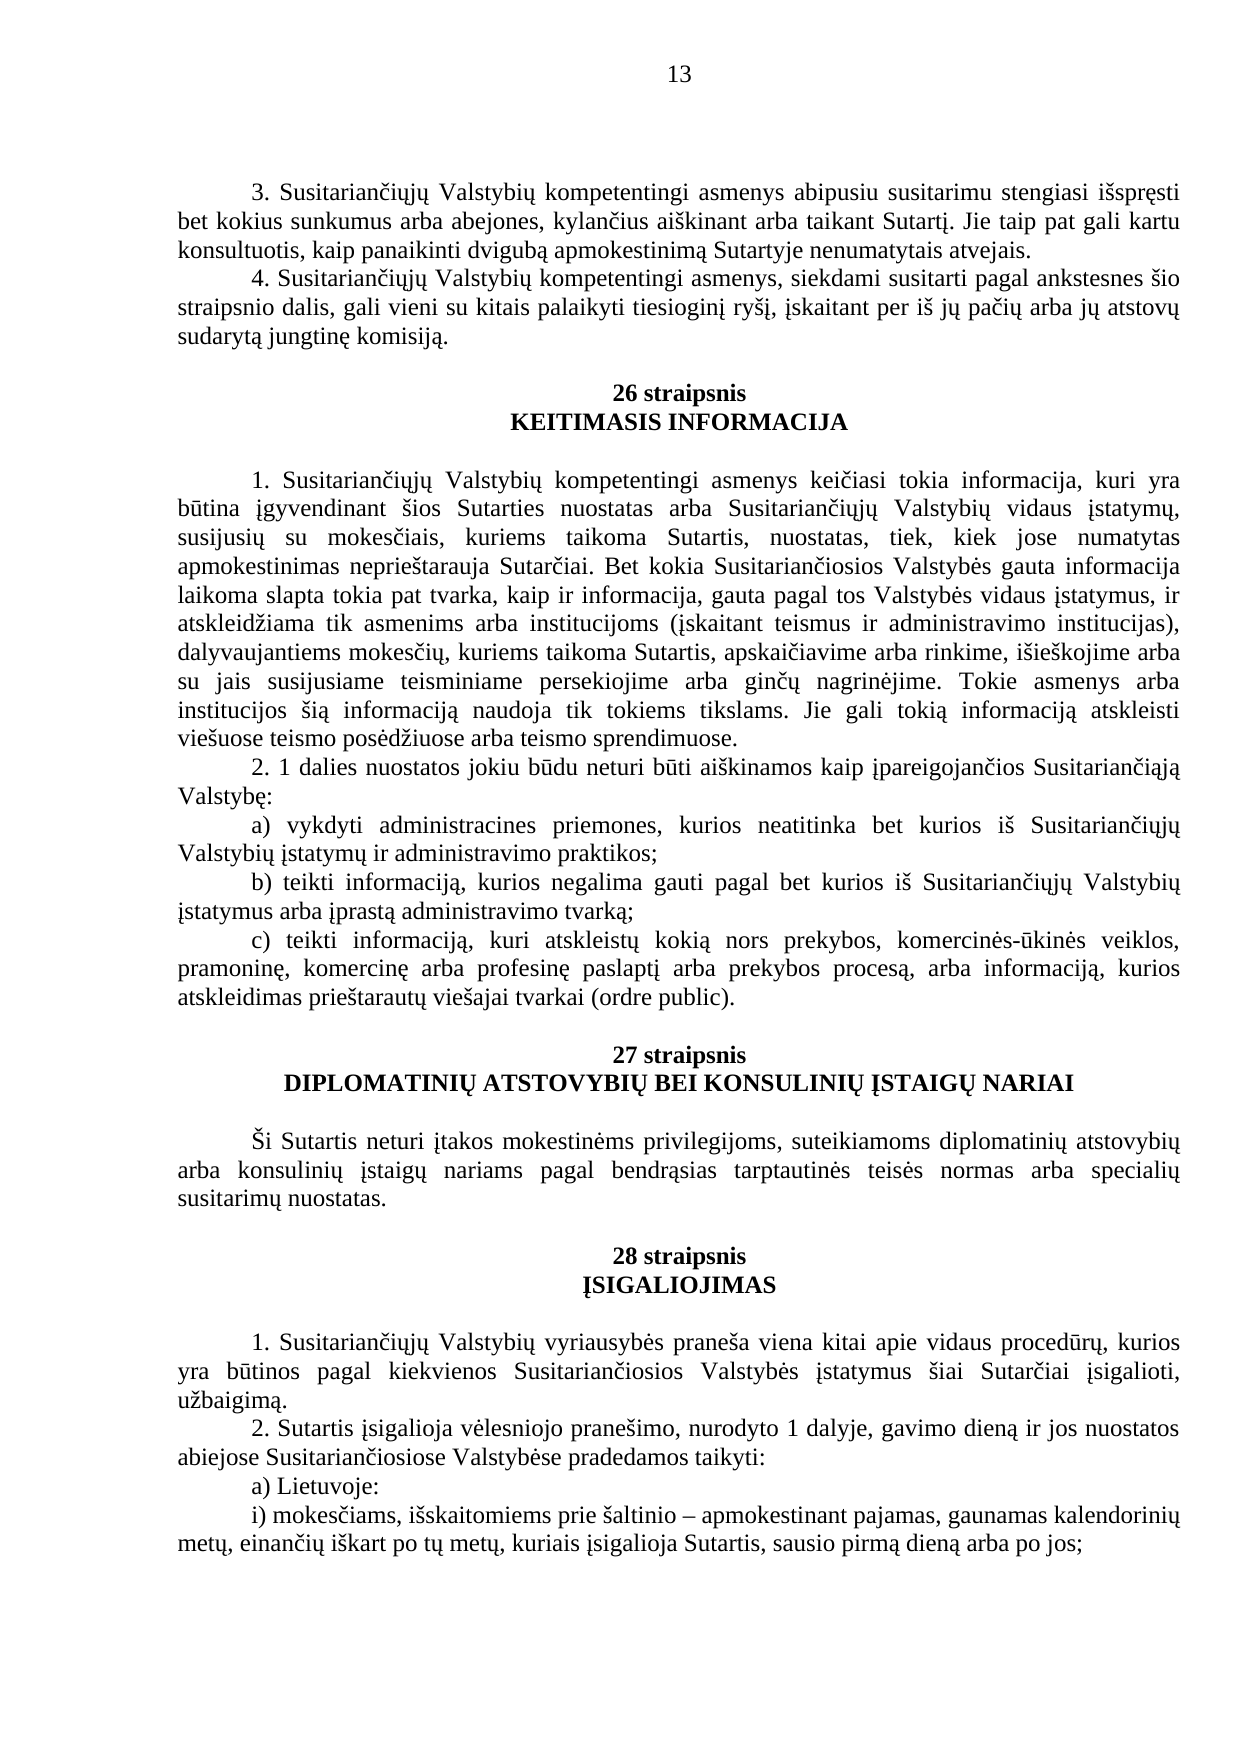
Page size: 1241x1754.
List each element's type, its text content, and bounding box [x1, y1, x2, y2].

text i) mokesčiams, išskaitomiems prie šaltinio – apmokestinant pajamas, gaunamas kalendorinių metų, einančių iškart po tų metų, kuriais įsigalioja Sutartis, sausio pirmą dieną arba po jos; [177, 1500, 1181, 1557]
text a) Lietuvoje: [177, 1471, 1181, 1500]
text 1. Susitariančiųjų Valstybių kompetentingi asmenys keičiasi tokia informacija, kuri yra būtina įgyvendinant šios Sutarties nuostatas arba Susitariančiųjų Valstybių vidaus įstatymų, susijusių su mokesčiais, kuriems taikoma Sutartis, nuostatas, tiek, kiek jose numatytas apmokestinimas neprieštarauja Sutarčiai. Bet kokia Susitariančiosios Valstybės gauta informacija laikoma slapta tokia pat tvarka, kaip ir informacija, gauta pagal tos Valstybės vidaus įstatymus, ir atskleidžiama tik asmenims arba institucijoms (įskaitant teismus ir administravimo institucijas), dalyvaujantiems mokesčių, kuriems taikoma Sutartis, apskaičiavime arba rinkime, išieškojime arba su jais susijusiame teisminiame persekiojime arba ginčų nagrinėjime. Tokie asmenys arba institucijos šią informaciją naudoja tik tokiems tikslams. Jie gali tokią informaciją atskleisti viešuose teismo posėdžiuose arba teismo sprendimuose. [177, 465, 1181, 752]
text 2. Sutartis įsigalioja vėlesniojo pranešimo, nurodyto 1 dalyje, gavimo dieną ir jos nuostatos abiejose Susitariančiosiose Valstybėse pradedamos taikyti: [177, 1413, 1181, 1471]
text 2. 1 dalies nuostatos jokiu būdu neturi būti aiškinamos kaip įpareigojančios Susitariančiąją Valstybę: [177, 752, 1181, 810]
text KEITIMASIS INFORMACIJA [177, 407, 1181, 436]
text b) teikti informaciją, kurios negalima gauti pagal bet kurios iš Susitariančiųjų Valstybių įstatymus arba įprastą administravimo tvarką; [177, 867, 1181, 925]
text 27 straipsnis [177, 1040, 1181, 1068]
text 28 straipsnis [177, 1241, 1181, 1270]
text 26 straipsnis [177, 378, 1181, 407]
text a) vykdyti administracines priemones, kurios neatitinka bet kurios iš Susitariančiųjų Valstybių įstatymų ir administravimo praktikos; [177, 810, 1181, 867]
text Ši Sutartis neturi įtakos mokestinėms privilegijoms, suteikiamoms diplomatinių atstovybių arba konsulinių įstaigų nariams pagal bendrąsias tarptautinės teisės normas arba specialių susitarimų nuostatas. [177, 1126, 1181, 1212]
text 1. Susitariančiųjų Valstybių vyriausybės praneša viena kitai apie vidaus procedūrų, kurios yra būtinos pagal kiekvienos Susitariančiosios Valstybės įstatymus šiai Sutarčiai įsigalioti, užbaigimą. [177, 1327, 1181, 1413]
text c) teikti informaciją, kuri atskleistų kokią nors prekybos, komercinės-ūkinės veiklos, pramoninę, komercinę arba profesinę paslaptį arba prekybos procesą, arba informaciją, kurios atskleidimas prieštarautų viešajai tvarkai (ordre public). [177, 925, 1181, 1011]
text ĮSIGALIOJIMAS [177, 1270, 1181, 1298]
text 4. Susitariančiųjų Valstybių kompetentingi asmenys, siekdami susitarti pagal ankstesnes šio straipsnio dalis, gali vieni su kitais palaikyti tiesioginį ryšį, įskaitant per iš jų pačių arba jų atstovų sudarytą jungtinę komisiją. [177, 263, 1181, 350]
text DIPLOMATINIŲ ATSTOVYBIŲ BEI KONSULINIŲ ĮSTAIGŲ NARIAI [177, 1068, 1181, 1097]
text 3. Susitariančiųjų Valstybių kompetentingi asmenys abipusiu susitarimu stengiasi išspręsti bet kokius sunkumus arba abejones, kylančius aiškinant arba taikant Sutartį. Jie taip pat gali kartu konsultuotis, kaip panaikinti dvigubą apmokestinimą Sutartyje nenumatytais atvejais. [177, 177, 1181, 263]
